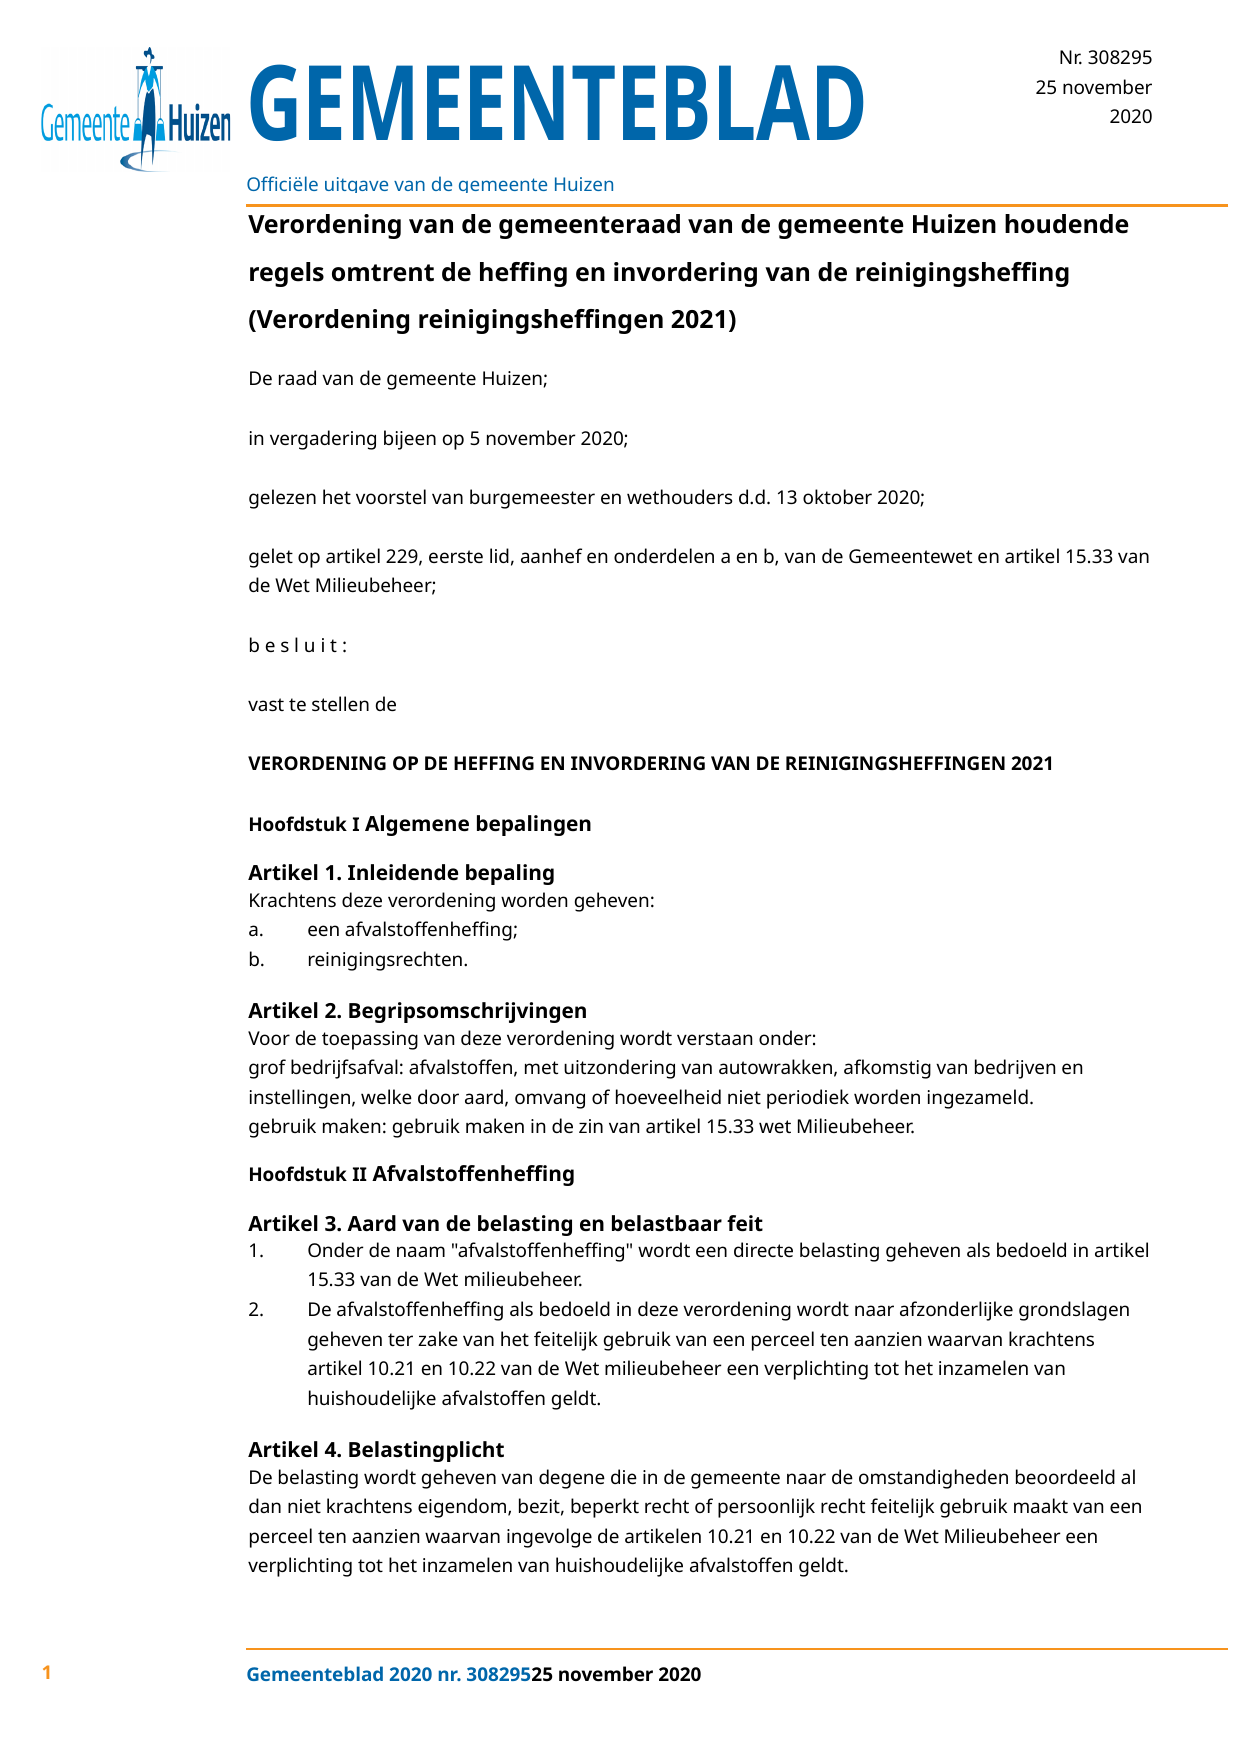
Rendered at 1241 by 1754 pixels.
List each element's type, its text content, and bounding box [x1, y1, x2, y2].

list een afvalstoffenheffing; [248, 917, 1152, 942]
text Artikel 1. Inleidende bepaling [248, 858, 1152, 887]
text Voor de toepassing van deze verordening wordt verstaan onder: [248, 1025, 1152, 1051]
text b e s l u i t : [248, 632, 1152, 657]
text VERORDENING OP DE HEFFING EN INVORDERING VAN DE REINIGINGSHEFFINGEN 2021 [248, 750, 1152, 776]
text gelezen het voorstel van burgemeester en wethouders d.d. 13 oktober 2020; [248, 484, 1152, 509]
text vast te stellen de [248, 691, 1152, 717]
text Artikel 4. Belastingplicht [248, 1435, 1152, 1464]
list Onder de naam "afvalstoffenheffing" wordt een directe belasting geheven als bedoeld in artikel 15.33 van de Wet milieubeheer. [248, 1237, 1152, 1292]
list De afvalstoffenheffing als bedoeld in deze verordening wordt naar afzonderlijke grondslagen geheven ter zake van het feitelijk gebruik van een perceel ten aanzien waarvan krachtens artikel 10.21 en 10.22 van de Wet milieubeheer een verplichting tot het inzamelen van huishoudelijke afvalstoffen geldt. [248, 1296, 1152, 1411]
text Verordening van de gemeenteraad van de gemeente Huizen houdende regels omtrent de heffing en invordering van de reinigingsheffing (Verordening reinigingsheffingen 2021) [248, 207, 1152, 336]
text Hoofdstuk I Algemene bepalingen [248, 809, 1152, 838]
text gebruik maken: gebruik maken in de zin van artikel 15.33 wet Milieubeheer. [248, 1114, 1152, 1139]
text in vergadering bijeen op 5 november 2020; [248, 425, 1152, 450]
text De raad van de gemeente Huizen; [248, 366, 1152, 391]
picture [41, 47, 231, 172]
text grof bedrijfsafval: afvalstoffen, met uitzondering van autowrakken, afkomstig van bedrijven en instellingen, welke door aard, omvang of hoeveelheid niet periodiek worden ingezameld. [248, 1054, 1152, 1110]
text gelet op artikel 229, eerste lid, aanhef en onderdelen a en b, van de Gemeentewet en artikel 15.33 van de Wet Milieubeheer; [248, 543, 1152, 598]
text Artikel 2. Begripsomschrijvingen [248, 997, 1152, 1025]
text De belasting wordt geheven van degene die in de gemeente naar de omstandigheden beoordeeld al dan niet krachtens eigendom, bezit, beperkt recht of persoonlijk recht feitelijk gebruik maakt van een perceel ten aanzien waarvan ingevolge de artikelen 10.21 en 10.22 van de Wet Milieubeheer een verplichting tot het inzamelen van huishoudelijke afvalstoffen geldt. [248, 1464, 1152, 1578]
list reinigingsrechten. [248, 946, 1152, 972]
text Krachtens deze verordening worden geheven: [248, 887, 1152, 913]
text Hoofdstuk II Afvalstoffenheffing [248, 1159, 1152, 1188]
text Artikel 3. Aard van de belasting en belastbaar feit [248, 1209, 1152, 1237]
